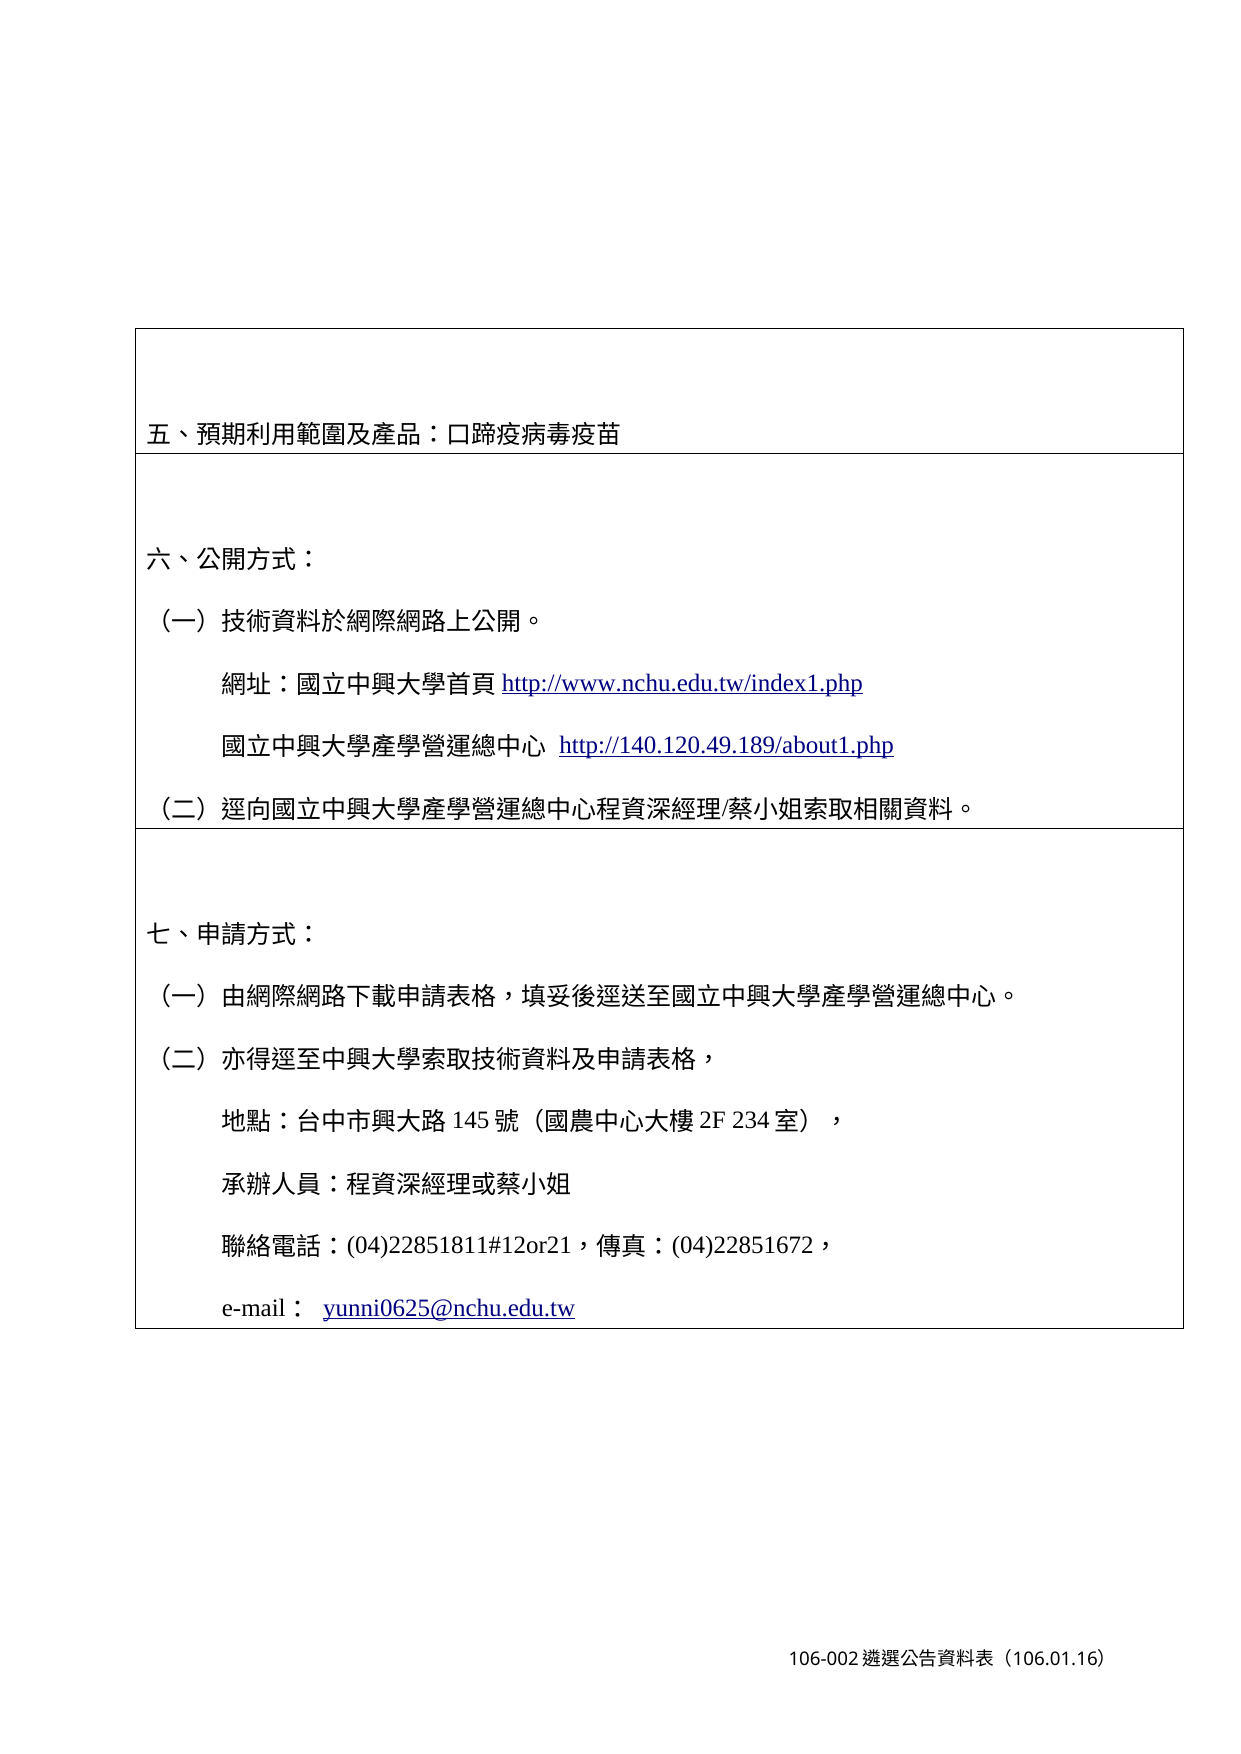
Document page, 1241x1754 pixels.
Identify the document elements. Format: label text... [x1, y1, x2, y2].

table_cell 六、公開方式： （一）技術資料於網際網路上公開。 網址：國立中興大學首頁http://www.nchu.edu.tw/index1.php 國立中興大學產學營運總中心 http://140.120.49.189/about1.php （二）逕向國立中興大學產學營運總中心程資深經理/蔡小姐索取相關資料。 [136, 454, 1183, 828]
table_cell 七、申請方式： （一）由網際網路下載申請表格，填妥後逕送至國立中興大學產學營運總中心。 （二）亦得逕至中興大學索取技術資料及申請表格， 地點：台中市興大路145號（國農中心大樓2F 234室）， 承辦人員：程資深經理或蔡小姐 聯絡電話：(04)22851811#12or21，傳真：(04)22851672， e-mail： yunni0625@nchu.edu.tw [136, 829, 1183, 1328]
table_cell 五、預期利用範圍及產品：口蹄疫病毒疫苗 [136, 329, 1183, 453]
